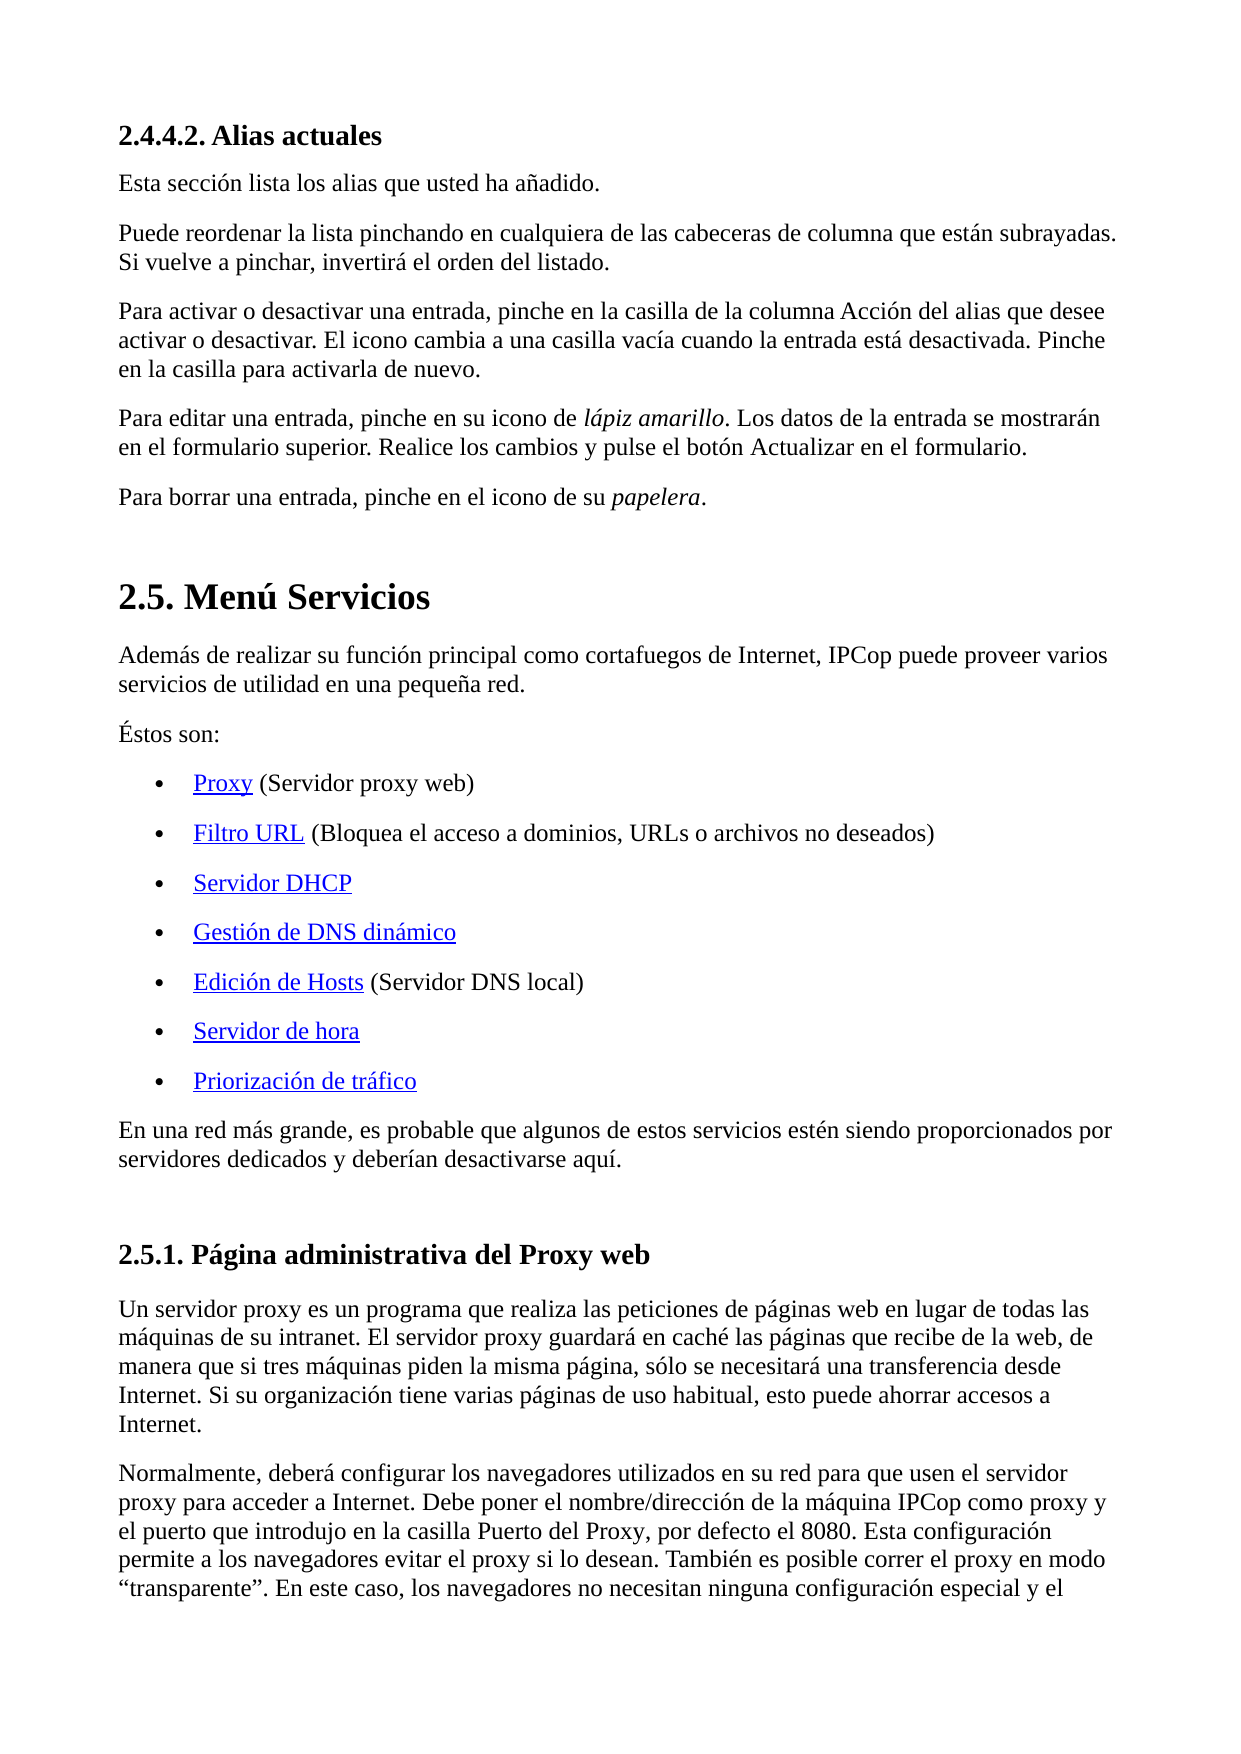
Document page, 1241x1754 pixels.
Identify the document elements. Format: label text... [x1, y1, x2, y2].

text Para borrar una entrada, pinche en el icono de su papelera. [118, 482, 1122, 510]
text Además de realizar su función principal como cortafuegos de Internet, IPCop puede proveer varios servicios de utilidad en una pequeña red. [118, 641, 1122, 698]
text Normalmente, deberá configurar los navegadores utilizados en su red para que usen el servidor proxy para acceder a Internet. Debe poner el nombre/dirección de la máquina IPCop como proxy y el puerto que introdujo en la casilla Puerto del Proxy, por defecto el 8080. Esta configuración permite a los navegadores evitar el proxy si lo desean. También es posible correr el proxy en modo “transparente”. En este caso, los navegadores no necesitan ninguna configuración especial y el [118, 1458, 1122, 1602]
list Servidor de hora [156, 1016, 1122, 1045]
list Gestión de DNS dinámico [156, 917, 1122, 946]
subtitle 2.5.1. Página administrativa del Proxy web [118, 1237, 1122, 1271]
list Edición de Hosts (Servidor DNS local) [156, 967, 1122, 996]
subtitle 2.5. Menú Servicios [118, 574, 1122, 618]
list Priorización de tráfico [156, 1066, 1122, 1095]
text En una red más grande, es probable que algunos de estos servicios estén siendo proporcionados por servidores dedicados y deberían desactivarse aquí. [118, 1116, 1122, 1173]
subtitle 2.4.4.2. Alias actuales [118, 118, 1122, 152]
list Proxy (Servidor proxy web) [156, 768, 1122, 797]
text Esta sección lista los alias que usted ha añadido. [118, 168, 1122, 197]
text Puede reordenar la lista pinchando en cualquiera de las cabeceras de columna que están subrayadas. Si vuelve a pinchar, invertirá el orden del listado. [118, 218, 1122, 275]
list Filtro URL (Bloquea el acceso a dominios, URLs o archivos no deseados) [156, 818, 1122, 847]
text Un servidor proxy es un programa que realiza las peticiones de páginas web en lugar de todas las máquinas de su intranet. El servidor proxy guardará en caché las páginas que recibe de la web, de manera que si tres máquinas piden la misma página, sólo se necesitará una transferencia desde Internet. Si su organización tiene varias páginas de uso habitual, esto puede ahorrar accesos a Internet. [118, 1294, 1122, 1437]
text Para editar una entrada, pinche en su icono de lápiz amarillo. Los datos de la entrada se mostrarán en el formulario superior. Realice los cambios y pulse el botón Actualizar en el formulario. [118, 403, 1122, 461]
text Éstos son: [118, 719, 1122, 748]
text Para activar o desactivar una entrada, pinche en la casilla de la columna Acción del alias que desee activar o desactivar. El icono cambia a una casilla vacía cuando la entrada está desactivada. Pinche en la casilla para activarla de nuevo. [118, 296, 1122, 382]
list Servidor DHCP [156, 868, 1122, 896]
